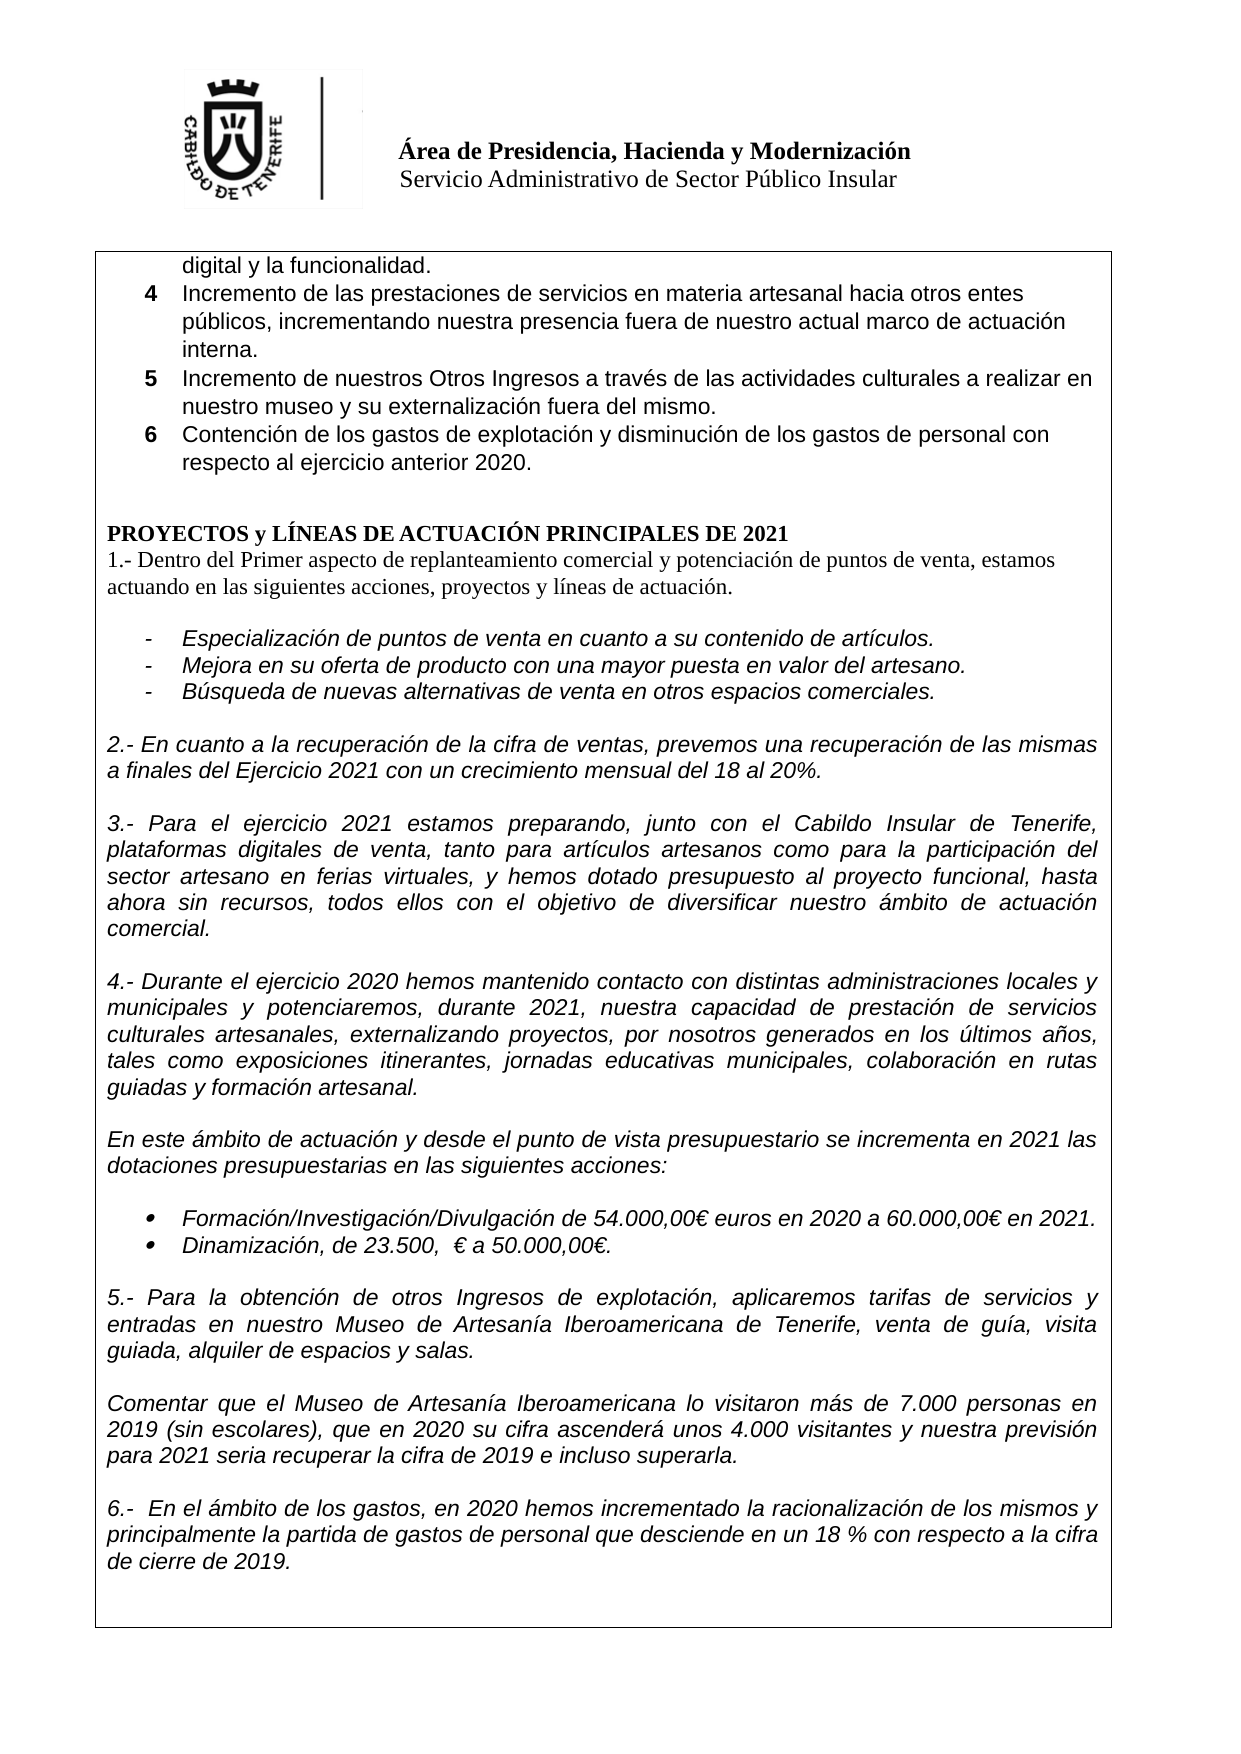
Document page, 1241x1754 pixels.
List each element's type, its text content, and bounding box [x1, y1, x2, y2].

table_cell OBJETIVOS Y ACTIVIDAD ESENCIAL DE LA ENTIDAD. La Empresa Insular de Artesanía S.A., tiene por objeto la comercialización de artículos artesanos de la Isla de Tenerife con la finalidad de incrementar la renta y calidad de vida de los artesanos, la promoción de la industria textil Moda de la isla de Tenerife, el fortalecimiento del sector artesanal a través de la formación, educación, investigación, organización de ferias, muestras, exposiciones artesanales y la intermediación turística como medio de atracción de visitantes a nuestras actividades culturales y artesanales. OBJETIVOS ESTRATÉGICOS GENERALES 2021 A la hora de establecer los objetivos estratégicos para el próximo 2021 debemos hacer un pequeño análisis sobre el importante impacto, en nuestra empresa, que ha provocado la crisis originada por el Covid-19 en el ejercicio 2020 y que durante el próximo año 2021 la seguiremos padeciendo. La Empresa Insular de Artesanía S.A. basa su estrategia comercial en la captación de clientes- visitantes a través de nuestros puntos de venta localizados en los distintos centros turísticos de la isla de Tenerife ofertando productos artesanales auténticos y originales elaborados por nuestro sector, siendo esta nuestra fuente mayoritaria de ingresos El cierre de nuestros puntos de venta durante, prácticamente, dos meses de confinamiento y la pérdida de nuestra clientela de visitantes por los efectos de movilidad provocado por esta crisis, ha derivado en la perdida de aproximadamente, un 65% de nuestra cifra de ingresos por venta de artículos. Por otro lado se produce un descenso importante de nuestros otros ingresos de explotación, principalmente en subvenciones, producto del recorte económico en la previsión de acciones a ejecutar por parte del Cabildo Insular de Tenerife a través de Aportaciones Especificas. Este importante descenso de nuestros ingresos, provocado por la crisis sanitaria Covid 19, ha originado la necesidad de adaptar nuestra estructura de actividad empresarial a estas nuevas circunstancias adversas, aplicando, en todas nuestras magnitudes económicas, criterios de racionalización y prioridades que continuaremos aplicando durante el próximo ejercicio 2021. En la actualidad la empresa está trabajando en la diversificación de su estrategia comercial con la finalidad de no concentrar, en estos momentos, su mayoritaria actividad centrada en visitantes, actualmente escasos, potenciando la prestación de servicios y la búsqueda de otros ingresos de explotación que puedan contrarrestar los efectos negativos de esta crisis. Para el próximo ejercicio económico 2021 la empresa ha diseñado los siguientes Objetivos Estratégicos. Replanteamiento Comercial puntos de venta para su potenciación. Recuperar la cifra de venta de artículos en función de la mejora en la evolución de la pandemia. Búsqueda de alternativas adicionales de venta, centrando las actuaciones en el ámbito digital y la funcionalidad. Incremento de las prestaciones de servicios en materia artesanal hacia otros entes públicos, incrementando nuestra presencia fuera de nuestro actual marco de actuación interna. Incremento de nuestros Otros Ingresos a través de las actividades culturales a realizar en nuestro museo y su externalización fuera del mismo. Contención de los gastos de explotación y disminución de los gastos de personal con respecto al ejercicio anterior 2020. PROYECTOS y LÍNEAS DE ACTUACIÓN PRINCIPALES DE 2021 1.- Dentro del Primer aspecto de replanteamiento comercial y potenciación de puntos de venta, estamos actuando en las siguientes acciones, proyectos y líneas de actuación. Especialización de puntos de venta en cuanto a su contenido de artículos. Mejora en su oferta de producto con una mayor puesta en valor del artesano. Búsqueda de nuevas alternativas de venta en otros espacios comerciales. 2.- En cuanto a la recuperación de la cifra de ventas, prevemos una recuperación de las mismas a finales del Ejercicio 2021 con un crecimiento mensual del 18 al 20%. 3.- Para el ejercicio 2021 estamos preparando, junto con el Cabildo Insular de Tenerife, plataformas digitales de venta, tanto para artículos artesanos como para la participación del sector artesano en ferias virtuales, y hemos dotado presupuesto al proyecto funcional, hasta ahora sin recursos, todos ellos con el objetivo de diversificar nuestro ámbito de actuación comercial. 4.- Durante el ejercicio 2020 hemos mantenido contacto con distintas administraciones locales y municipales y potenciaremos, durante 2021, nuestra capacidad de prestación de servicios culturales artesanales, externalizando proyectos, por nosotros generados en los últimos años, tales como exposiciones itinerantes, jornadas educativas municipales, colaboración en rutas guiadas y formación artesanal. En este ámbito de actuación y desde el punto de vista presupuestario se incrementa en 2021 las dotaciones presupuestarias en las siguientes acciones: Formación/Investigación/Divulgación de 54.000,00€ euros en 2020 a 60.000,00€ en 2021. Dinamización, de 23.500, € a 50.000,00€. 5.- Para la obtención de otros Ingresos de explotación, aplicaremos tarifas de servicios y entradas en nuestro Museo de Artesanía Iberoamericana de Tenerife, venta de guía, visita guiada, alquiler de espacios y salas. Comentar que el Museo de Artesanía Iberoamericana lo visitaron más de 7.000 personas en 2019 (sin escolares), que en 2020 su cifra ascenderá unos 4.000 visitantes y nuestra previsión para 2021 seria recuperar la cifra de 2019 e incluso superarla. 6.- En el ámbito de los gastos, en 2020 hemos incrementado la racionalización de los mismos y principalmente la partida de gastos de personal que desciende en un 18 % con respecto a la cifra de cierre de 2019. IMPACTO COVID19. MEDIDAS ADOPTADAS Y PREVISTAS. El impacto de la pandemia en nuestra estructura de financiación y actividad de la entidad se centra en la pérdida de ingresos, margen comercial, provocado por la disminución de ventas por la escasa presencia de visitantes turistas en nuestro territorio, siendo estos el destino mayoritario de nuestra estrategia comercial y por la disminución de la prestación de servicios e ingresos por el descenso de nuestra actividad, museística, ferial, promocional y cultural. La pérdida de otros ingresos provenientes de subvenciones, aportaciones especificas Cabildo Insular de Tenerife, que han sufrido un importante recorte del 32% a cierre 2020 con respecto al ejercicio 2019, no supone un impacto en nuestra cuenta de resultados, al ser neutro su efecto en nuestras estructura de explotación, imputando los mismos gastos e ingresos correspondiente a la aportación especifica y acción concedida. Frente a esta pérdida de ingresos, originada por esta crisis sanitaria, el Cabildo Insular de Tenerife a través de nuestra Área de Desarrollo Económico está tramitando una medida de compensación económica, que resolverá las desviaciones ocasionadas a cierre del ejercicio 2020. Como hemos comentado con anterioridad, en cuanto al grado de incertidumbre, prevemos una recuperación lenta de nuestra cifra de venta e ingresos, aunque por encima de lo alcanzado en 2020, ya que se estima, de acuerdo a las ultimas noticias, recuperar actividad a partir de la primavera de 2021 Aun con esta información, somos prudentes en cuanto a nuestra previsión y hemos ampliado el horizonte de recuperación hacia finales de 2021. En cuanto a la tipología de actividad, se limitan las realizadas en el ámbito presencial, adaptadas a las circunstancias de aforo, de acuerdo con la normativa en vigor en cada momento, es el caso de organización de Ferias de Artesanía, Rutas Guiadas, Exposiciones Itinerantes, Talleres Formativos, Jornadas educativas y Noches del mait, no produciéndose en ellas, hasta ahora, cancelación alguna. Si comentar que las cancelaciones de actividad se centran principalmente en la actividad de moda y mas concretamente en la realización de grandes eventos feriales presenciales, pero que se han adaptado, en 2020, al ámbito digital. (Tenerife Volcanic Fashión). Comentar, como ya lo hemos dicho anteriormente, que se refuerzan, en 2021, nuestras actuaciones ordinarias provenientes de aportaciones especificas en relación a nuestro ámbito de actuación artesanal y en cuanto al ámbito Moda estamos a la espera de cómo evoluciona el ejercicio 2021 para acometer los grandes proyectos hasta ahora realizados. Medidas Sanitarias Implantadas: La empresa ha adaptado su actividad a la normativa en vigor en cada momento y dotado a su personal de información y cursos de prevención para afrontar estas dificultades de forma solvente. Por otro lado, la empresa ha adaptado los puestos de trabajo de forma aislada para la gran mayoría de sus miembros, y en aquellos en los que no es posible, se ha guardado la distancia de seguridad, se han instalado mamparas y se dispone de importante ventilación, además se han incrementado nuestros protocolos de limpieza, nos hemos dotado de material de higiene y protección, suministro de mascarillas, control de acceso, aforos en oficinas, tiendas y museo, control de temperatura y demás medidas de seguridad y prevención establecidas. En cuanto a la alternativa de teletrabajo, nuestra empresa, por sus características, se requiere más la posibilidad de actividad presencial que telemático y es por lo hemos adaptado nuestros puestos de trabajo para ello. Recursos Humanos: Debido a la no posibilidad de aplicación de Ertes, en nuestra actividad, nuestros puntos de venta y personal se encuentra, actualmente, operativo en la totalidad de los puestos de trabajo, aplicando las medidas de protección establecidas y con una línea de actuación e incidencias por ahora mínimas. En cuanto a las medidas económicas implantadas, en este ámbito de actuación, hemos cancelado todos nuestros contratos temporales, sustituciones de puestos de trabajo por ILT, sustitución con terceros de vacaciones, personal mantenimiento adicional y hemos cancelado los incentivos por venta de artículos hasta su recuperación. (Se especifican a continuación los tres apartados básicos sobre los que aportar información, dentro de los cada entidad lo puede estructurar según su casuística particular, pero sí ha de cubrir todos los aspectos indicados, y en su caso aquellos otros que estime conveniente) Impacto de la pandemia en la estructura de financiación y en la actividad de la entidad: (desarrollar más lo que se habrá descrito genéricamente en el apartado de “Objetivos estratégicos generales 2021Previsiones generales que se han tenido en cuenta para la elaboración del PAIF Impacto en la estructura de financiación Grado de incertidumbre que incorpora en la marcha de la entidad la evolución de la pandemia Tipología de Actividades o proyectos concretos cuya cancelación ya es segura. Previsión de actividades que continuarán afectadas por la crisis sanitaria y la valoración de su impacto según indicadores afectados. Medidas correctoras implementadas o a implementar para paliar el cese de las actividades más directamente afectadas por la pandemia. Medidas sanitarias: Existencia o no de protocolos Covid y si están certificados. Otras medidas de prevención sanitarias, adecuación espacios, etc. Recursos Humanos: dotación y condiciones de trabajo. Incidencia en la dotación de la plantilla, y, en su caso, ERTES activados y previsión Estado de implantación de teletrabajo (en su caso) Otras medidas implementadas:, nuevas actividades a realizar para paliar los déficit acaecidos …). [96, 252, 1111, 1627]
picture [182, 67, 365, 211]
